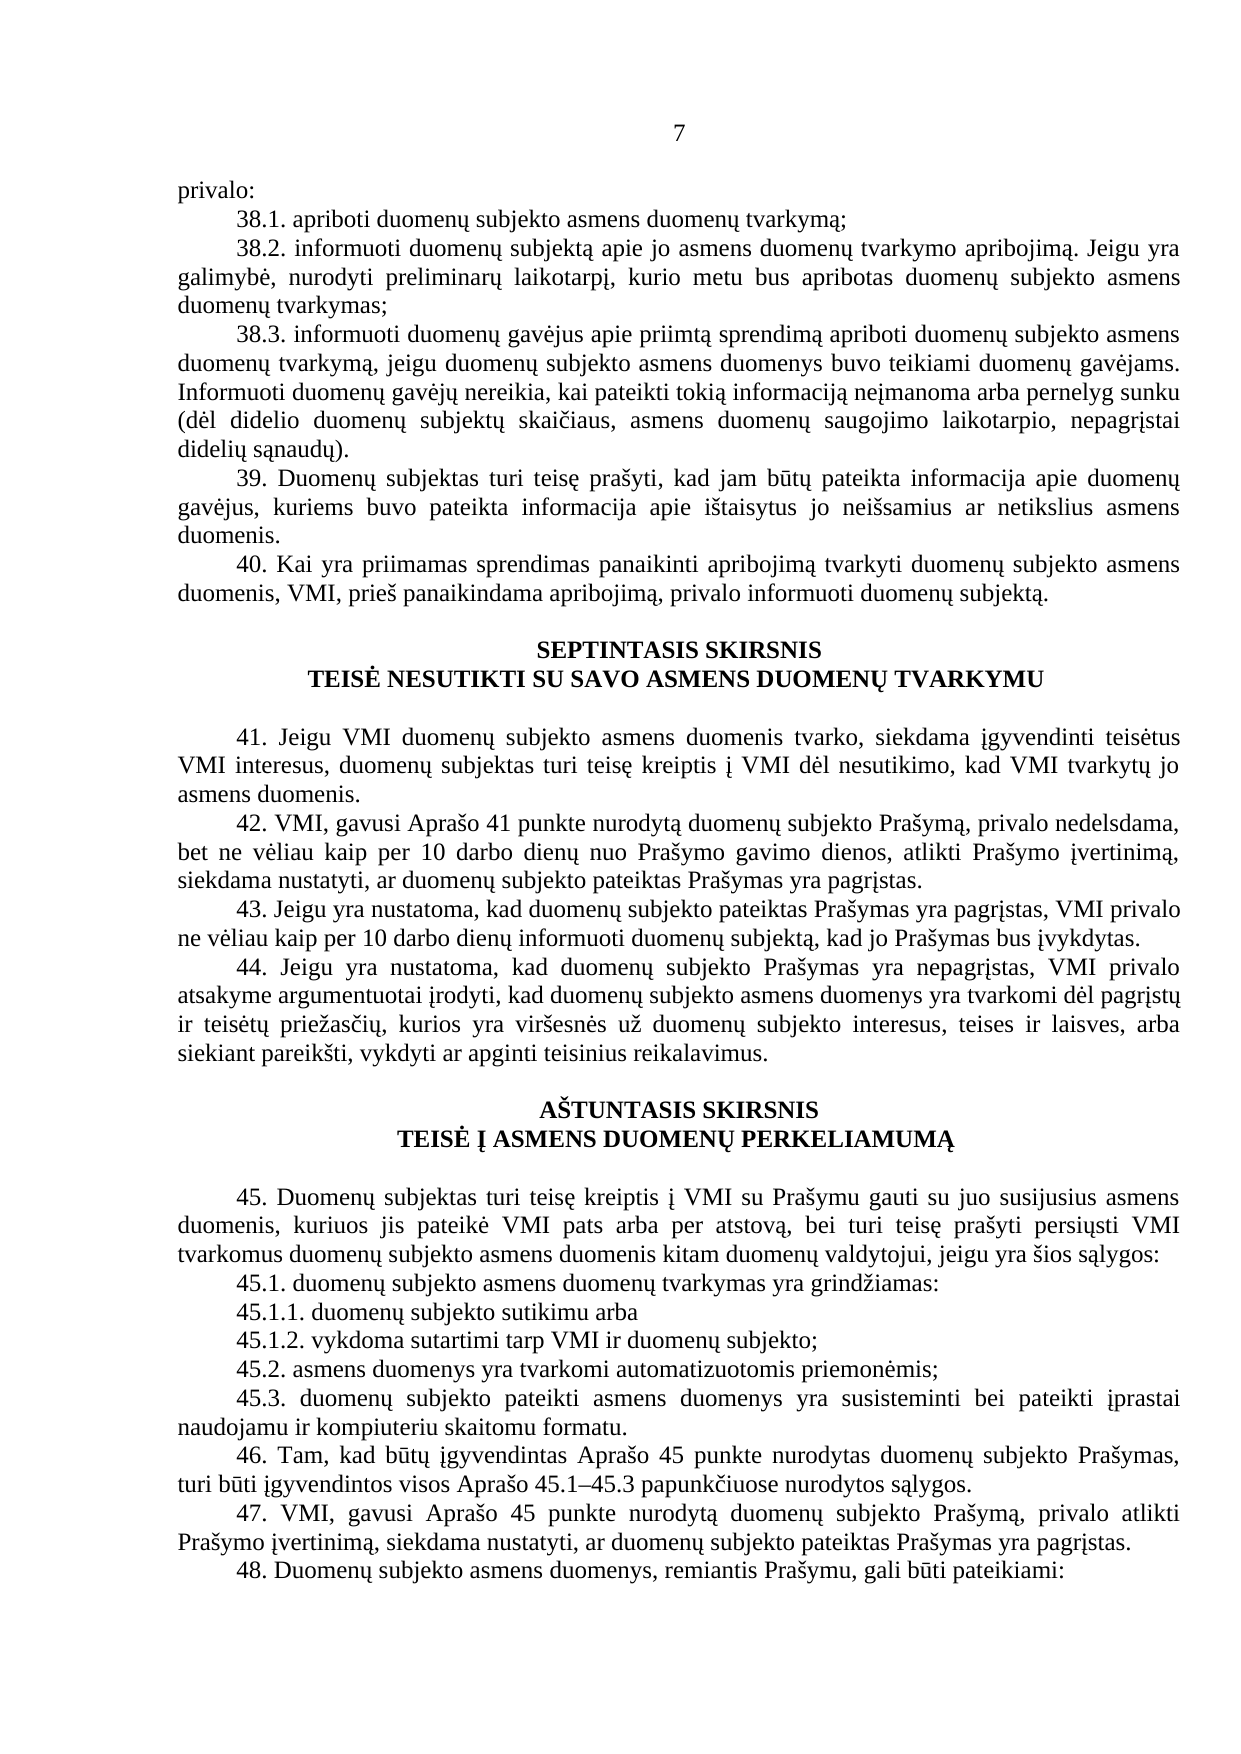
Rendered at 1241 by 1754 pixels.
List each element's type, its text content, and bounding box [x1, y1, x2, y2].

text 40. Kai yra priimamas sprendimas panaikinti apribojimą tvarkyti duomenų subjekto asmens duomenis, VMI, prieš panaikindama apribojimą, privalo informuoti duomenų subjektą. [177, 549, 1181, 607]
text 43. Jeigu yra nustatoma, kad duomenų subjekto pateiktas Prašymas yra pagrįstas, VMI privalo ne vėliau kaip per 10 darbo dienų informuoti duomenų subjektą, kad jo Prašymas bus įvykdytas. [177, 894, 1181, 952]
text Teisė nesutikti su savo asmens duomenų tvarkymu [177, 664, 1181, 693]
text 44. Jeigu yra nustatoma, kad duomenų subjekto Prašymas yra nepagrįstas, VMI privalo atsakyme argumentuotai įrodyti, kad duomenų subjekto asmens duomenys yra tvarkomi dėl pagrįstų ir teisėtų priežasčių, kurios yra viršesnės už duomenų subjekto interesus, teises ir laisves, arba siekiant pareikšti, vykdyti ar apginti teisinius reikalavimus. [177, 952, 1181, 1067]
text 45.1.2. vykdoma sutartimi tarp VMI ir duomenų subjekto; [236, 1326, 1181, 1354]
text 38.2. informuoti duomenų subjektą apie jo asmens duomenų tvarkymo apribojimą. Jeigu yra galimybė, nurodyti preliminarų laikotarpį, kurio metu bus apribotas duomenų subjekto asmens duomenų tvarkymas; [177, 233, 1181, 319]
text 46. Tam, kad būtų įgyvendintas Aprašo 45 punkte nurodytas duomenų subjekto Prašymas, turi būti įgyvendintos visos Aprašo 45.1–45.3 papunkčiuose nurodytos sąlygos. [177, 1441, 1181, 1498]
text 45. Duomenų subjektas turi teisę kreiptis į VMI su Prašymu gauti su juo susijusius asmens duomenis, kuriuos jis pateikė VMI pats arba per atstovą, bei turi teisę prašyti persiųsti VMI tvarkomus duomenų subjekto asmens duomenis kitam duomenų valdytojui, jeigu yra šios sąlygos: [177, 1182, 1181, 1268]
text 39. Duomenų subjektas turi teisę prašyti, kad jam būtų pateikta informacija apie duomenų gavėjus, kuriems buvo pateikta informacija apie ištaisytus jo neišsamius ar netikslius asmens duomenis. [177, 463, 1181, 549]
text 47. VMI, gavusi Aprašo 45 punkte nurodytą duomenų subjekto Prašymą, privalo atlikti Prašymo įvertinimą, siekdama nustatyti, ar duomenų subjekto pateiktas Prašymas yra pagrįstas. [177, 1498, 1181, 1556]
text 41. Jeigu VMI duomenų subjekto asmens duomenis tvarko, siekdama įgyvendinti teisėtus VMI interesus, duomenų subjektas turi teisę kreiptis į VMI dėl nesutikimo, kad VMI tvarkytų jo asmens duomenis. [177, 722, 1181, 808]
text 42. VMI, gavusi Aprašo 41 punkte nurodytą duomenų subjekto Prašymą, privalo nedelsdama, bet ne vėliau kaip per 10 darbo dienų nuo Prašymo gavimo dienos, atlikti Prašymo įvertinimą, siekdama nustatyti, ar duomenų subjekto pateiktas Prašymas yra pagrįstas. [177, 808, 1181, 894]
text 38.3. informuoti duomenų gavėjus apie priimtą sprendimą apriboti duomenų subjekto asmens duomenų tvarkymą, jeigu duomenų subjekto asmens duomenys buvo teikiami duomenų gavėjams. Informuoti duomenų gavėjų nereikia, kai pateikti tokią informaciją neįmanoma arba pernelyg sunku (dėl didelio duomenų subjektų skaičiaus, asmens duomenų saugojimo laikotarpio, nepagrįstai didelių sąnaudų). [177, 319, 1181, 463]
text AŠTUNTASIS SKIRSNIS [177, 1096, 1181, 1124]
text Teisė į asmens duomenų perkeliamumą [177, 1124, 1181, 1153]
text 45.2. asmens duomenys yra tvarkomi automatizuotomis priemonėmis; [177, 1354, 1181, 1383]
text SEPTINTASIS SKIRSNIS [177, 636, 1181, 664]
text privalo: [177, 176, 1181, 204]
text 45.1. duomenų subjekto asmens duomenų tvarkymas yra grindžiamas: [177, 1268, 1181, 1297]
text 48. Duomenų subjekto asmens duomenys, remiantis Prašymu, gali būti pateikiami: [177, 1556, 1181, 1584]
text 45.3. duomenų subjekto pateikti asmens duomenys yra susisteminti bei pateikti įprastai naudojamu ir kompiuteriu skaitomu formatu. [177, 1383, 1181, 1441]
text 38.1. apriboti duomenų subjekto asmens duomenų tvarkymą; [177, 204, 1181, 233]
text 45.1.1. duomenų subjekto sutikimu arba [236, 1297, 1181, 1326]
